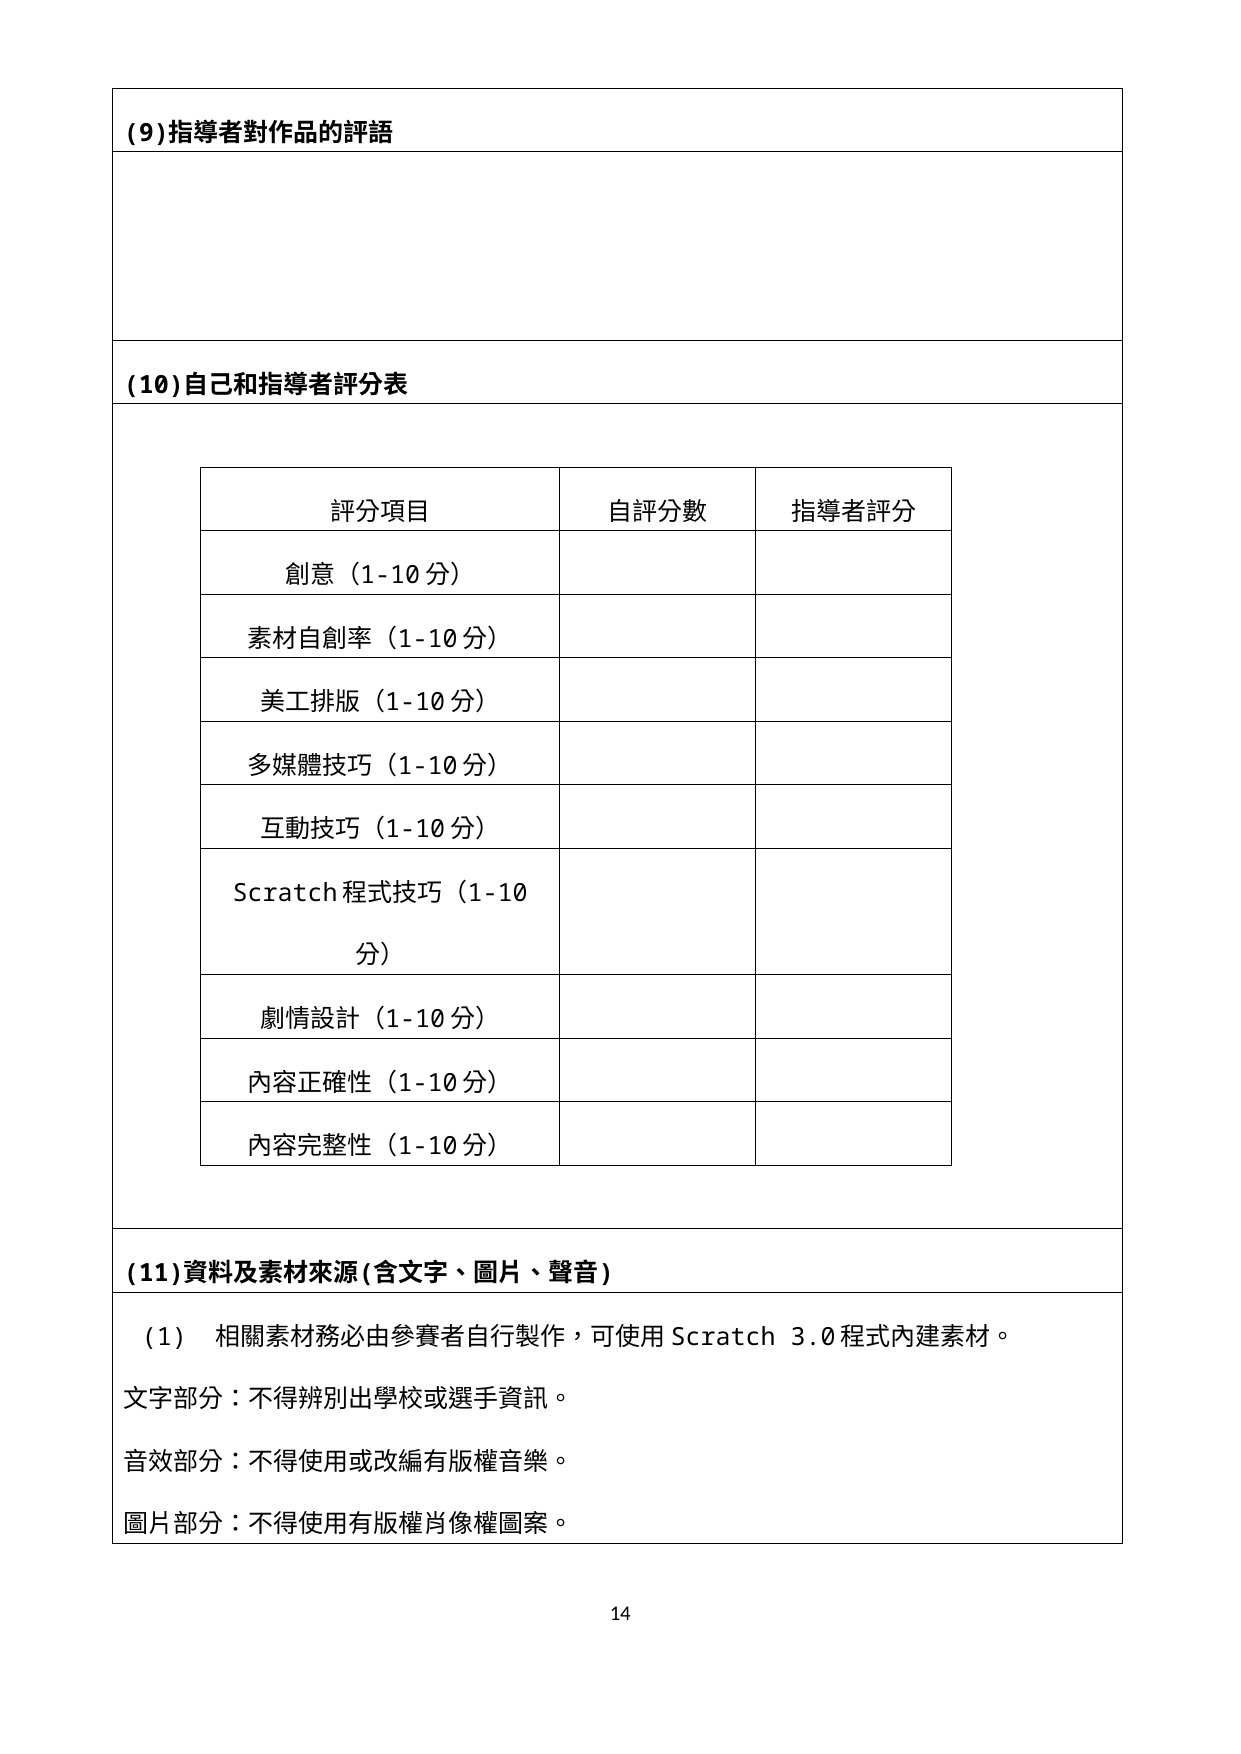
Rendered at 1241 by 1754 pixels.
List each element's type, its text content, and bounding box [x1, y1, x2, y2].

table_cell [756, 849, 951, 974]
table_cell 內容完整性（1-10分） [201, 1102, 559, 1164]
table_cell [756, 975, 951, 1037]
table_cell [560, 785, 755, 848]
table_cell [560, 595, 755, 657]
table_header 評分項目 [201, 468, 559, 530]
table_cell [560, 1102, 755, 1164]
table_cell 相關素材務必由參賽者自行製作，可使用Scratch 3.0程式內建素材。 文字部分：不得辨別出學校或選手資訊。 音效部分：不得使用或改編有版權音樂。 圖片部分：不得使用有版權肖像權圖案。 [113, 1293, 1122, 1543]
table_cell [113, 152, 1122, 339]
table_cell 創意（1-10分） [201, 531, 559, 594]
table_cell 美工排版（1-10分） [201, 658, 559, 721]
table_cell 自己和指導者評分表 [113, 341, 1122, 403]
table_cell [560, 722, 755, 784]
table_cell 素材自創率（1-10分） [201, 595, 559, 657]
table_header 自評分數 [560, 468, 755, 530]
table_cell [113, 404, 1122, 1228]
table_cell [756, 658, 951, 721]
table_cell [756, 722, 951, 784]
table_cell Scratch程式技巧（1-10分） [201, 849, 559, 974]
table_cell [560, 1039, 755, 1101]
table_cell 多媒體技巧（1-10分） [201, 722, 559, 784]
table_cell 內容正確性（1-10分） [201, 1039, 559, 1101]
table_cell [756, 785, 951, 848]
table_cell [560, 658, 755, 721]
table_cell 互動技巧（1-10分） [201, 785, 559, 848]
table_cell [756, 595, 951, 657]
table_header 指導者評分 [756, 468, 951, 530]
table_cell [756, 1102, 951, 1164]
table_cell [756, 531, 951, 594]
table_cell 劇情設計（1-10分） [201, 975, 559, 1037]
table_cell [756, 1039, 951, 1101]
table_cell [560, 531, 755, 594]
table_cell 資料及素材來源(含文字、圖片、聲音) [113, 1229, 1122, 1292]
table_cell [560, 975, 755, 1037]
table_cell 指導者對作品的評語 [113, 89, 1122, 151]
table_cell [560, 849, 755, 974]
